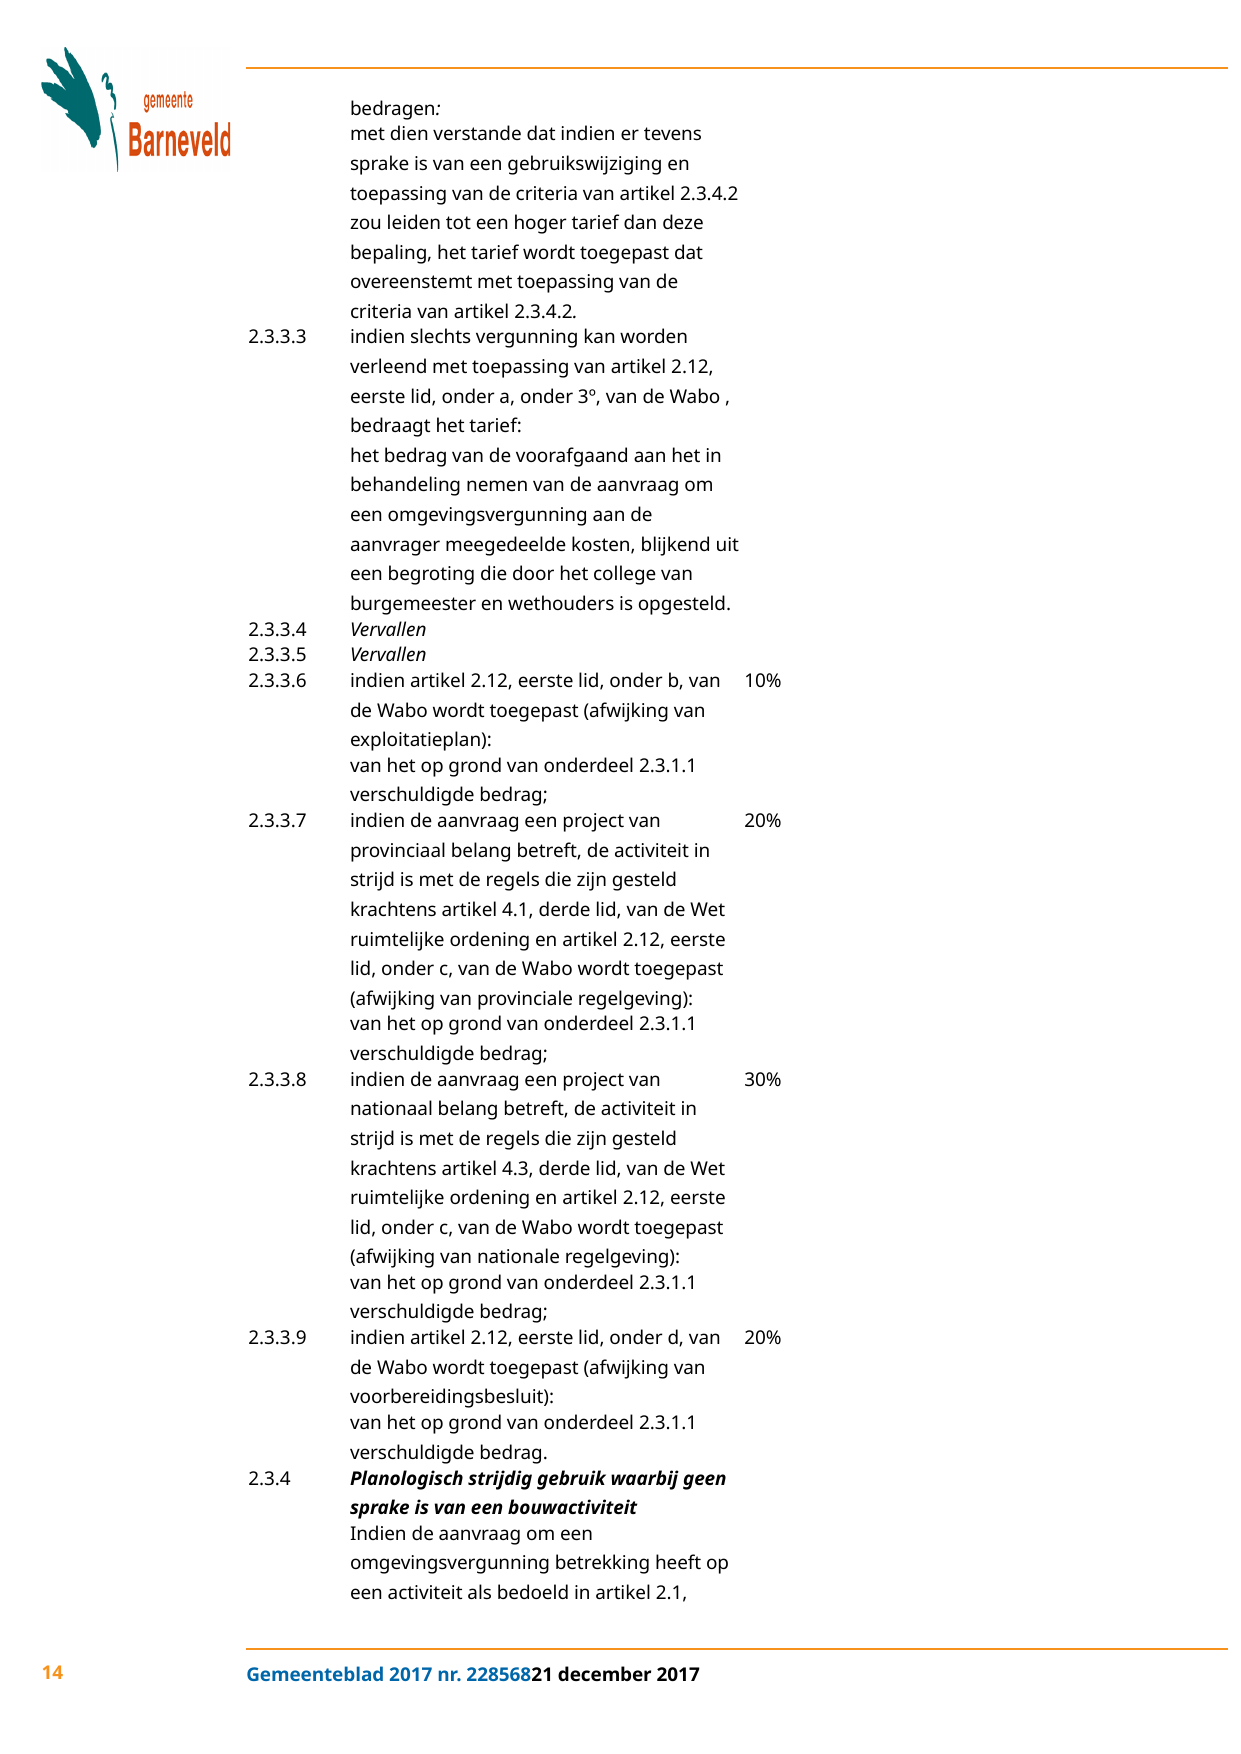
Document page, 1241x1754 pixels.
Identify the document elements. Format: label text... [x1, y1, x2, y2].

table_cell indien de aanvraag een project van provinciaal belang betreft, de activiteit in strijd is met de regels die zijn gesteld krachtens artikel 4.1, derde lid, van de Wet ruimtelijke ordening en artikel 2.12, eerste lid, onder c, van de Wabo wordt toegepast (afwijking van provinciale regelgeving): [350, 808, 744, 1011]
table_cell indien artikel 2.12, eerste lid, onder b, van de Wabo wordt toegepast (afwijking van exploitatieplan): [350, 667, 744, 752]
table_cell van het op grond van onderdeel 2.3.1.1 verschuldigde bedrag; [350, 1269, 744, 1324]
table_cell [744, 95, 1050, 121]
table_cell [744, 1409, 1050, 1465]
table_cell [744, 1269, 1050, 1324]
table_cell Vervallen [350, 641, 744, 667]
table_cell 20% [744, 808, 1050, 1011]
table_cell 30% [744, 1066, 1050, 1269]
table_cell 2.3.3.7 [248, 808, 350, 1011]
table_cell bedragen: [350, 95, 744, 121]
table_cell [248, 121, 350, 324]
table_cell indien slechts vergunning kan worden verleend met toepassing van artikel 2.12, eerste lid, onder a, onder 3º, van de Wabo , bedraagt het tarief: het bedrag van de voorafgaand aan het in behandeling nemen van de aanvraag om een omgevingsvergunning aan de aanvrager meegedeelde kosten, blijkend uit een begroting die door het college van burgemeester en wethouders is opgesteld. [350, 324, 744, 616]
table_cell Vervallen [350, 616, 744, 641]
table_cell [248, 1269, 350, 1324]
table_cell [248, 1409, 350, 1465]
table_cell [248, 752, 350, 807]
table_cell Planologisch strijdig gebruik waarbij geen sprake is van een bouwactiviteit [350, 1465, 744, 1520]
table_cell 2.3.3.8 [248, 1066, 350, 1269]
table_cell 10% [744, 667, 1050, 752]
table_cell [744, 1520, 1050, 1605]
table_cell van het op grond van onderdeel 2.3.1.1 verschuldigde bedrag. [350, 1409, 744, 1465]
table_cell van het op grond van onderdeel 2.3.1.1 verschuldigde bedrag; [350, 752, 744, 807]
table_cell 2.3.3.3 [248, 324, 350, 616]
table_cell Indien de aanvraag om een omgevingsvergunning betrekking heeft op een activiteit als bedoeld in artikel 2.1, [350, 1520, 744, 1605]
table_cell [744, 1011, 1050, 1066]
table_cell 2.3.3.4 [248, 616, 350, 641]
table_cell [744, 616, 1050, 641]
table_cell [744, 121, 1050, 324]
table_cell 20% [744, 1325, 1050, 1409]
table_cell van het op grond van onderdeel 2.3.1.1 verschuldigde bedrag; [350, 1011, 744, 1066]
table_cell [248, 95, 350, 121]
picture [41, 47, 231, 172]
table_cell [248, 1520, 350, 1605]
table_cell [744, 752, 1050, 807]
table_cell 2.3.3.9 [248, 1325, 350, 1409]
table_cell indien artikel 2.12, eerste lid, onder d, van de Wabo wordt toegepast (afwijking van voorbereidingsbesluit): [350, 1325, 744, 1409]
table_cell 2.3.3.5 [248, 641, 350, 667]
table_cell indien de aanvraag een project van nationaal belang betreft, de activiteit in strijd is met de regels die zijn gesteld krachtens artikel 4.3, derde lid, van de Wet ruimtelijke ordening en artikel 2.12, eerste lid, onder c, van de Wabo wordt toegepast (afwijking van nationale regelgeving): [350, 1066, 744, 1269]
table_cell [744, 641, 1050, 667]
table_cell met dien verstande dat indien er tevens sprake is van een gebruikswijziging en toepassing van de criteria van artikel 2.3.4.2 zou leiden tot een hoger tarief dan deze bepaling, het tarief wordt toegepast dat overeenstemt met toepassing van de criteria van artikel 2.3.4.2. [350, 121, 744, 324]
table_cell [744, 324, 1050, 616]
table_cell 2.3.3.6 [248, 667, 350, 752]
table_cell [248, 1011, 350, 1066]
table_cell 2.3.4 [248, 1465, 350, 1520]
table_cell [744, 1465, 1050, 1520]
